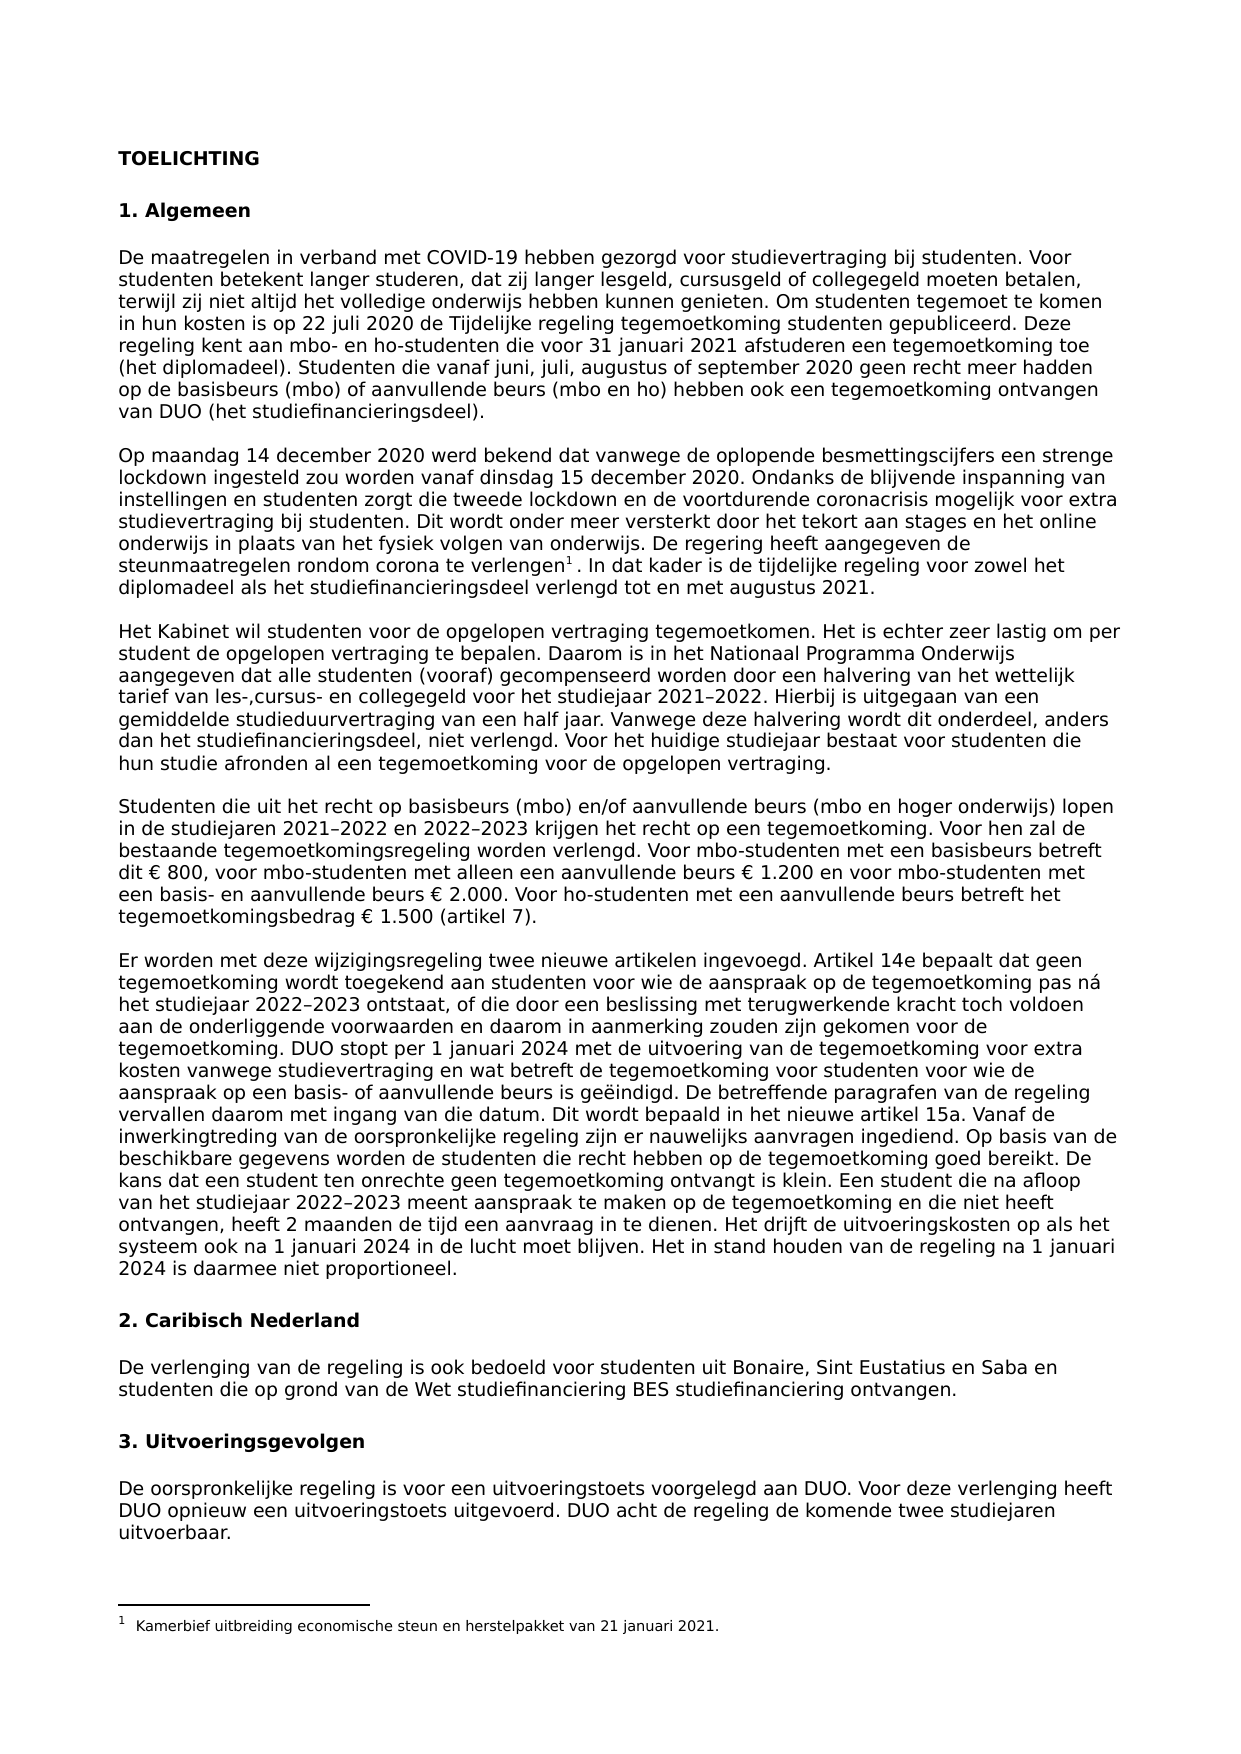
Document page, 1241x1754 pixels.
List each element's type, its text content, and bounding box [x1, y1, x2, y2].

text De maatregelen in verband met COVID-19 hebben gezorgd voor studievertraging bij studenten. Voor studenten betekent langer studeren, dat zij langer lesgeld, cursusgeld of collegegeld moeten betalen, terwijl zij niet altijd het volledige onderwijs hebben kunnen genieten. Om studenten tegemoet te komen in hun kosten is op 22 juli 2020 de Tijdelijke regeling tegemoetkoming studenten gepubliceerd. Deze regeling kent aan mbo- en ho-studenten die voor 31 januari 2021 afstuderen een tegemoetkoming toe (het diplomadeel). Studenten die vanaf juni, juli, augustus of september 2020 geen recht meer hadden op de basisbeurs (mbo) of aanvullende beurs (mbo en ho) hebben ook een tegemoetkoming ontvangen van DUO (het studiefinancieringsdeel). [118, 247, 1122, 423]
text Op maandag 14 december 2020 werd bekend dat vanwege de oplopende besmettingscijfers een strenge lockdown ingesteld zou worden vanaf dinsdag 15 december 2020. Ondanks de blijvende inspanning van instellingen en studenten zorgt die tweede lockdown en de voortdurende coronacrisis mogelijk voor extra studievertraging bij studenten. Dit wordt onder meer versterkt door het tekort aan stages en het online onderwijs in plaats van het fysiek volgen van onderwijs. De regering heeft aangegeven de steunmaatregelen rondom corona te verlengen. In dat kader is de tijdelijke regeling voor zowel het diplomadeel als het studiefinancieringsdeel verlengd tot en met augustus 2021. [118, 445, 1122, 599]
text Kamerbief uitbreiding economische steun en herstelpakket van 21 januari 2021. [118, 1614, 1122, 1636]
subtitle TOELICHTING [118, 148, 1122, 170]
text Het Kabinet wil studenten voor de opgelopen vertraging tegemoetkomen. Het is echter zeer lastig om per student de opgelopen vertraging te bepalen. Daarom is in het Nationaal Programma Onderwijs aangegeven dat alle studenten (vooraf) gecompenseerd worden door een halvering van het wettelijk tarief van les-,cursus- en collegegeld voor het studiejaar 2021–2022. Hierbij is uitgegaan van een gemiddelde studieduurvertraging van een half jaar. Vanwege deze halvering wordt dit onderdeel, anders dan het studiefinancieringsdeel, niet verlengd. Voor het huidige studiejaar bestaat voor studenten die hun studie afronden al een tegemoetkoming voor de opgelopen vertraging. [118, 621, 1122, 774]
subtitle 3. Uitvoeringsgevolgen [118, 1431, 1122, 1453]
text De oorspronkelijke regeling is voor een uitvoeringstoets voorgelegd aan DUO. Voor deze verlenging heeft DUO opnieuw een uitvoeringstoets uitgevoerd. DUO acht de regeling de komende twee studiejaren uitvoerbaar. [118, 1478, 1122, 1543]
text De verlenging van de regeling is ook bedoeld voor studenten uit Bonaire, Sint Eustatius en Saba en studenten die op grond van de Wet studiefinanciering BES studiefinanciering ontvangen. [118, 1357, 1122, 1401]
text Er worden met deze wijzigingsregeling twee nieuwe artikelen ingevoegd. Artikel 14e bepaalt dat geen tegemoetkoming wordt toegekend aan studenten voor wie de aanspraak op de tegemoetkoming pas ná het studiejaar 2022–2023 ontstaat, of die door een beslissing met terugwerkende kracht toch voldoen aan de onderliggende voorwaarden en daarom in aanmerking zouden zijn gekomen voor de tegemoetkoming. DUO stopt per 1 januari 2024 met de uitvoering van de tegemoetkoming voor extra kosten vanwege studievertraging en wat betreft de tegemoetkoming voor studenten voor wie de aanspraak op een basis- of aanvullende beurs is geëindigd. De betreffende paragrafen van de regeling vervallen daarom met ingang van die datum. Dit wordt bepaald in het nieuwe artikel 15a. Vanaf de inwerkingtreding van de oorspronkelijke regeling zijn er nauwelijks aanvragen ingediend. Op basis van de beschikbare gegevens worden de studenten die recht hebben op de tegemoetkoming goed bereikt. De kans dat een student ten onrechte geen tegemoetkoming ontvangt is klein. Een student die na afloop van het studiejaar 2022–2023 meent aanspraak te maken op de tegemoetkoming en die niet heeft ontvangen, heeft 2 maanden de tijd een aanvraag in te dienen. Het drijft de uitvoeringskosten op als het systeem ook na 1 januari 2024 in de lucht moet blijven. Het in stand houden van de regeling na 1 januari 2024 is daarmee niet proportioneel. [118, 950, 1122, 1280]
subtitle 2. Caribisch Nederland [118, 1310, 1122, 1332]
text Studenten die uit het recht op basisbeurs (mbo) en/of aanvullende beurs (mbo en hoger onderwijs) lopen in de studiejaren 2021–2022 en 2022–2023 krijgen het recht op een tegemoetkoming. Voor hen zal de bestaande tegemoetkomingsregeling worden verlengd. Voor mbo-studenten met een basisbeurs betreft dit € 800, voor mbo-studenten met alleen een aanvullende beurs € 1.200 en voor mbo-studenten met een basis- en aanvullende beurs € 2.000. Voor ho-studenten met een aanvullende beurs betreft het tegemoetkomingsbedrag € 1.500 (artikel 7). [118, 796, 1122, 928]
subtitle 1. Algemeen [118, 200, 1122, 222]
